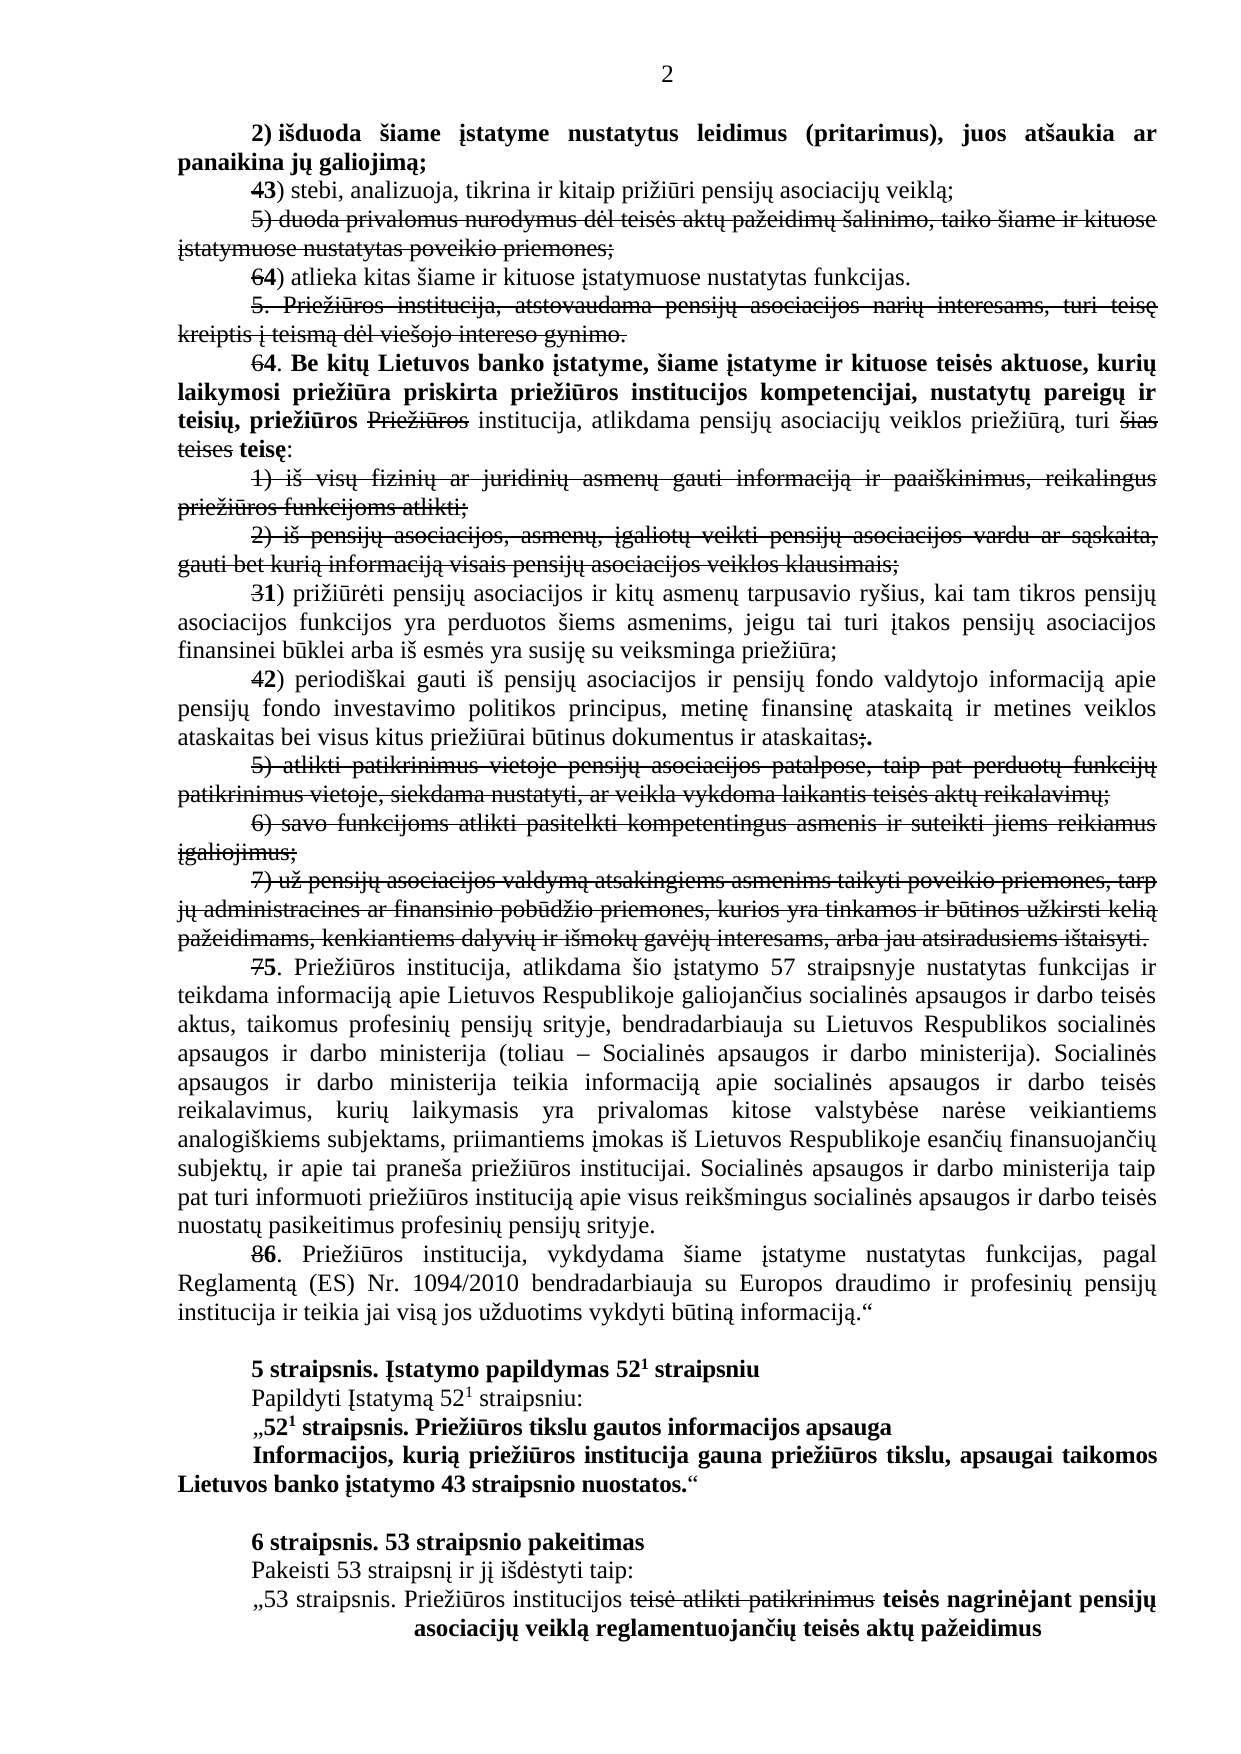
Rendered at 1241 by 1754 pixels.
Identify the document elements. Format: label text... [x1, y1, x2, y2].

text Informacijos, kurią priežiūros institucija gauna priežiūros tikslu, apsaugai taikomos Lietuvos banko įstatymo 43 straipsnio nuostatos.“ [177, 1441, 1157, 1498]
text 2) iš pensijų asociacijos, asmenų, įgaliotų veikti pensijų asociacijos vardu ar sąskaita, gauti bet kurią informaciją visais pensijų asociacijos veiklos klausimais; [177, 521, 1157, 578]
text 5. Priežiūros institucija, atstovaudama pensijų asociacijos narių interesams, turi teisę kreiptis į teismą dėl viešojo intereso gynimo. [177, 291, 1157, 348]
text 64) atlieka kitas šiame ir kituose įstatymuose nustatytas funkcijas. [177, 262, 1157, 291]
text 5) atlikti patikrinimus vietoje pensijų asociacijos patalpose, taip pat perduotų funkcijų patikrinimus vietoje, siekdama nustatyti, ar veikla vykdoma laikantis teisės aktų reikalavimų; [177, 751, 1157, 808]
text 2) išduoda šiame įstatyme nustatytus leidimus (pritarimus), juos atšaukia ar panaikina jų galiojimą; [177, 118, 1157, 176]
text Pakeisti 53 straipsnį ir jį išdėstyti taip: [177, 1556, 1157, 1584]
text 6) savo funkcijoms atlikti pasitelkti kompetentingus asmenis ir suteikti jiems reikiamus įgaliojimus; [177, 808, 1157, 866]
text 75. Priežiūros institucija, atlikdama šio įstatymo 57 straipsnyje nustatytas funkcijas ir teikdama informaciją apie Lietuvos Respublikoje galiojančius socialinės apsaugos ir darbo teisės aktus, taikomus profesinių pensijų srityje, bendradarbiauja su Lietuvos Respublikos socialinės apsaugos ir darbo ministerija (toliau – Socialinės apsaugos ir darbo ministerija). Socialinės apsaugos ir darbo ministerija teikia informaciją apie socialinės apsaugos ir darbo teisės reikalavimus, kurių laikymasis yra privalomas kitose valstybėse narėse veikiantiems analogiškiems subjektams, priimantiems įmokas iš Lietuvos Respublikoje esančių finansuojančių subjektų, ir apie tai praneša priežiūros institucijai. Socialinės apsaugos ir darbo ministerija taip pat turi informuoti priežiūros instituciją apie visus reikšmingus socialinės apsaugos ir darbo teisės nuostatų pasikeitimus profesinių pensijų srityje. [177, 952, 1157, 1239]
text 1) iš visų fizinių ar juridinių asmenų gauti informaciją ir paaiškinimus, reikalingus priežiūros funkcijoms atlikti; [177, 463, 1157, 521]
text 5) duoda privalomus nurodymus dėl teisės aktų pažeidimų šalinimo, taiko šiame ir kituose įstatymuose nustatytas poveikio priemones; [177, 204, 1157, 262]
text 6 straipsnis. 53 straipsnio pakeitimas [177, 1527, 1157, 1556]
text 86. Priežiūros institucija, vykdydama šiame įstatyme nustatytas funkcijas, pagal Reglamentą (ES) Nr. 1094/2010 bendradarbiauja su Europos draudimo ir profesinių pensijų institucija ir teikia jai visą jos užduotims vykdyti būtiną informaciją.“ [177, 1239, 1157, 1326]
text Papildyti Įstatymą 521 straipsniu: [177, 1383, 1157, 1412]
text 31) prižiūrėti pensijų asociacijos ir kitų asmenų tarpusavio ryšius, kai tam tikros pensijų asociacijos funkcijos yra perduotos šiems asmenims, jeigu tai turi įtakos pensijų asociacijos finansinei būklei arba iš esmės yra susiję su veiksminga priežiūra; [177, 578, 1157, 664]
text 43) stebi, analizuoja, tikrina ir kitaip prižiūri pensijų asociacijų veiklą; [177, 176, 1157, 204]
text „53 straipsnis. Priežiūros institucijos teisė atlikti patikrinimus teisės nagrinėjant pensijų asociacijų veiklą reglamentuojančių teisės aktų pažeidimus [252, 1584, 1157, 1642]
text 64. Be kitų Lietuvos banko įstatyme, šiame įstatyme ir kituose teisės aktuose, kurių laikymosi priežiūra priskirta priežiūros institucijos kompetencijai, nustatytų pareigų ir teisių, priežiūros Priežiūros institucija, atlikdama pensijų asociacijų veiklos priežiūrą, turi šias teises teisę: [177, 348, 1157, 463]
text „521 straipsnis. Priežiūros tikslu gautos informacijos apsauga [177, 1412, 1157, 1441]
text 7) už pensijų asociacijos valdymą atsakingiems asmenims taikyti poveikio priemones, tarp jų administracines ar finansinio pobūdžio priemones, kurios yra tinkamos ir būtinos užkirsti kelią pažeidimams, kenkiantiems dalyvių ir išmokų gavėjų interesams, arba jau atsiradusiems ištaisyti. [177, 866, 1157, 910]
text 7) už pensijų asociacijos valdymą atsakingiems asmenims taikyti poveikio priemones, tarp jų administracines ar finansinio pobūdžio priemones, kurios yra tinkamos ir būtinos užkirsti kelią pažeidimams, kenkiantiems dalyvių ir išmokų gavėjų interesams, arba jau atsiradusiems ištaisyti. [177, 911, 1157, 952]
text 42) periodiškai gauti iš pensijų asociacijos ir pensijų fondo valdytojo informaciją apie pensijų fondo investavimo politikos principus, metinę finansinę ataskaitą ir metines veiklos ataskaitas bei visus kitus priežiūrai būtinus dokumentus ir ataskaitas;. [177, 664, 1157, 751]
text 5 straipsnis. Įstatymo papildymas 521 straipsniu [177, 1354, 1157, 1383]
